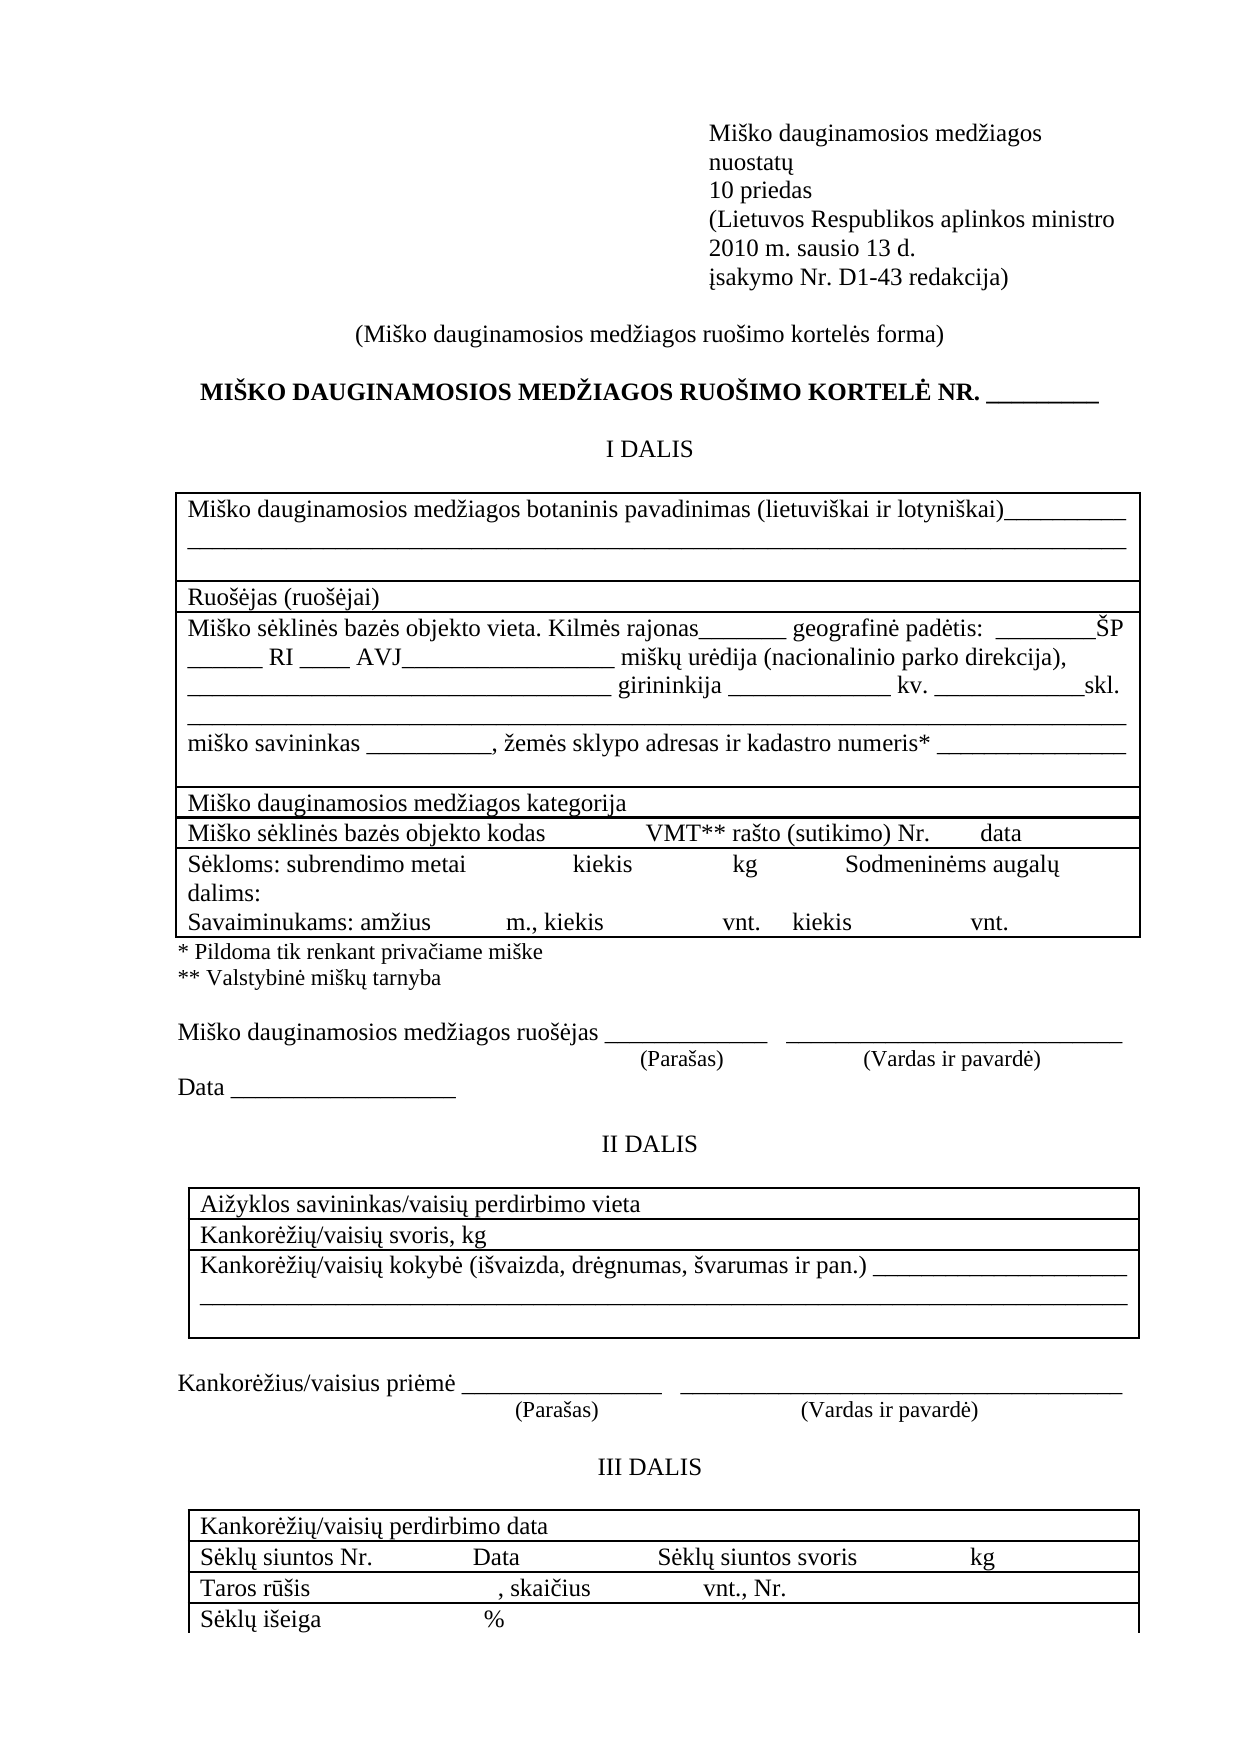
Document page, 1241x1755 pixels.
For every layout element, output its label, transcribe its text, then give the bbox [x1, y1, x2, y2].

text Miško dauginamosios medžiagos ruošėjas _____________ [177, 1017, 1122, 1046]
text * Pildoma tik renkant privačiame miške [177, 938, 1122, 964]
table_cell Taros rūšis , skaičius vnt., Nr. [190, 1573, 1138, 1602]
text (Lietuvos Respublikos aplinkos ministro [177, 204, 1122, 233]
text 10 priedas [177, 176, 1122, 204]
text nuostatų [177, 147, 1122, 176]
text (Miško dauginamosios medžiagos ruošimo kortelės forma) [177, 319, 1122, 348]
table_cell Miško sėklinės bazės objekto vieta. Kilmės rajonas_______ geografinė padėtis: ________ŠP ______ RI ____ AVJ_________________ miškų urėdija (nacionalinio parko direkcija), _ girininkija _____________ kv. ____________skl. _ miško savininkas __________, žemės sklypo adresas ir kadastro numeris* [177, 613, 1139, 786]
table_cell Miško sėklinės bazės objekto kodas VMT** rašto (sutikimo) Nr. data [177, 819, 1139, 847]
table_cell Ruošėjas (ruošėjai) [177, 582, 1139, 611]
table_header Aižyklos savininkas/vaisių perdirbimo vieta [190, 1189, 1138, 1218]
table_cell Miško dauginamosios medžiagos kategorija [177, 788, 1139, 816]
text Miško dauginamosios medžiagos [177, 118, 1122, 147]
text 2010 m. sausio 13 d. [177, 233, 1122, 262]
text (Parašas) (Vardas ir pavardė) [515, 1396, 1122, 1423]
text III DALIS [177, 1452, 1122, 1480]
table_cell Sėklų išeiga % [190, 1604, 1138, 1632]
table_cell Sėkloms: subrendimo metai kiekis kg Sodmeninėms augalų dalims: Savaiminukams: amžius m., kiekis vnt. kiekis vnt. [177, 849, 1139, 936]
text Data __________________ [177, 1072, 1122, 1101]
text ** Valstybinė miškų tarnyba [177, 964, 1122, 990]
text Kankorėžius/vaisius priėmė ________________ [177, 1368, 1122, 1396]
table_header Miško dauginamosios medžiagos botaninis pavadinimas (lietuviškai ir lotyniškai) _ [177, 494, 1139, 580]
table_header Kankorėžių/vaisių perdirbimo data [190, 1511, 1138, 1540]
table_cell Kankorėžių/vaisių kokybė (išvaizda, drėgnumas, švarumas ir pan.) _ [190, 1251, 1138, 1337]
table_cell Kankorėžių/vaisių svoris, kg [190, 1220, 1138, 1248]
table_cell Sėklų siuntos Nr. Data Sėklų siuntos svoris kg [190, 1542, 1138, 1571]
text II DALIS [177, 1129, 1122, 1158]
text įsakymo Nr. D1-43 redakcija) [177, 262, 1122, 291]
text MIŠKO DAUGINAMOSIOS MEDŽIAGOS RUOŠIMO KORTELĖ NR. _________ [177, 377, 1122, 406]
text (Parašas) (Vardas ir pavardė) [640, 1046, 1122, 1072]
text I DALIS [177, 434, 1122, 463]
